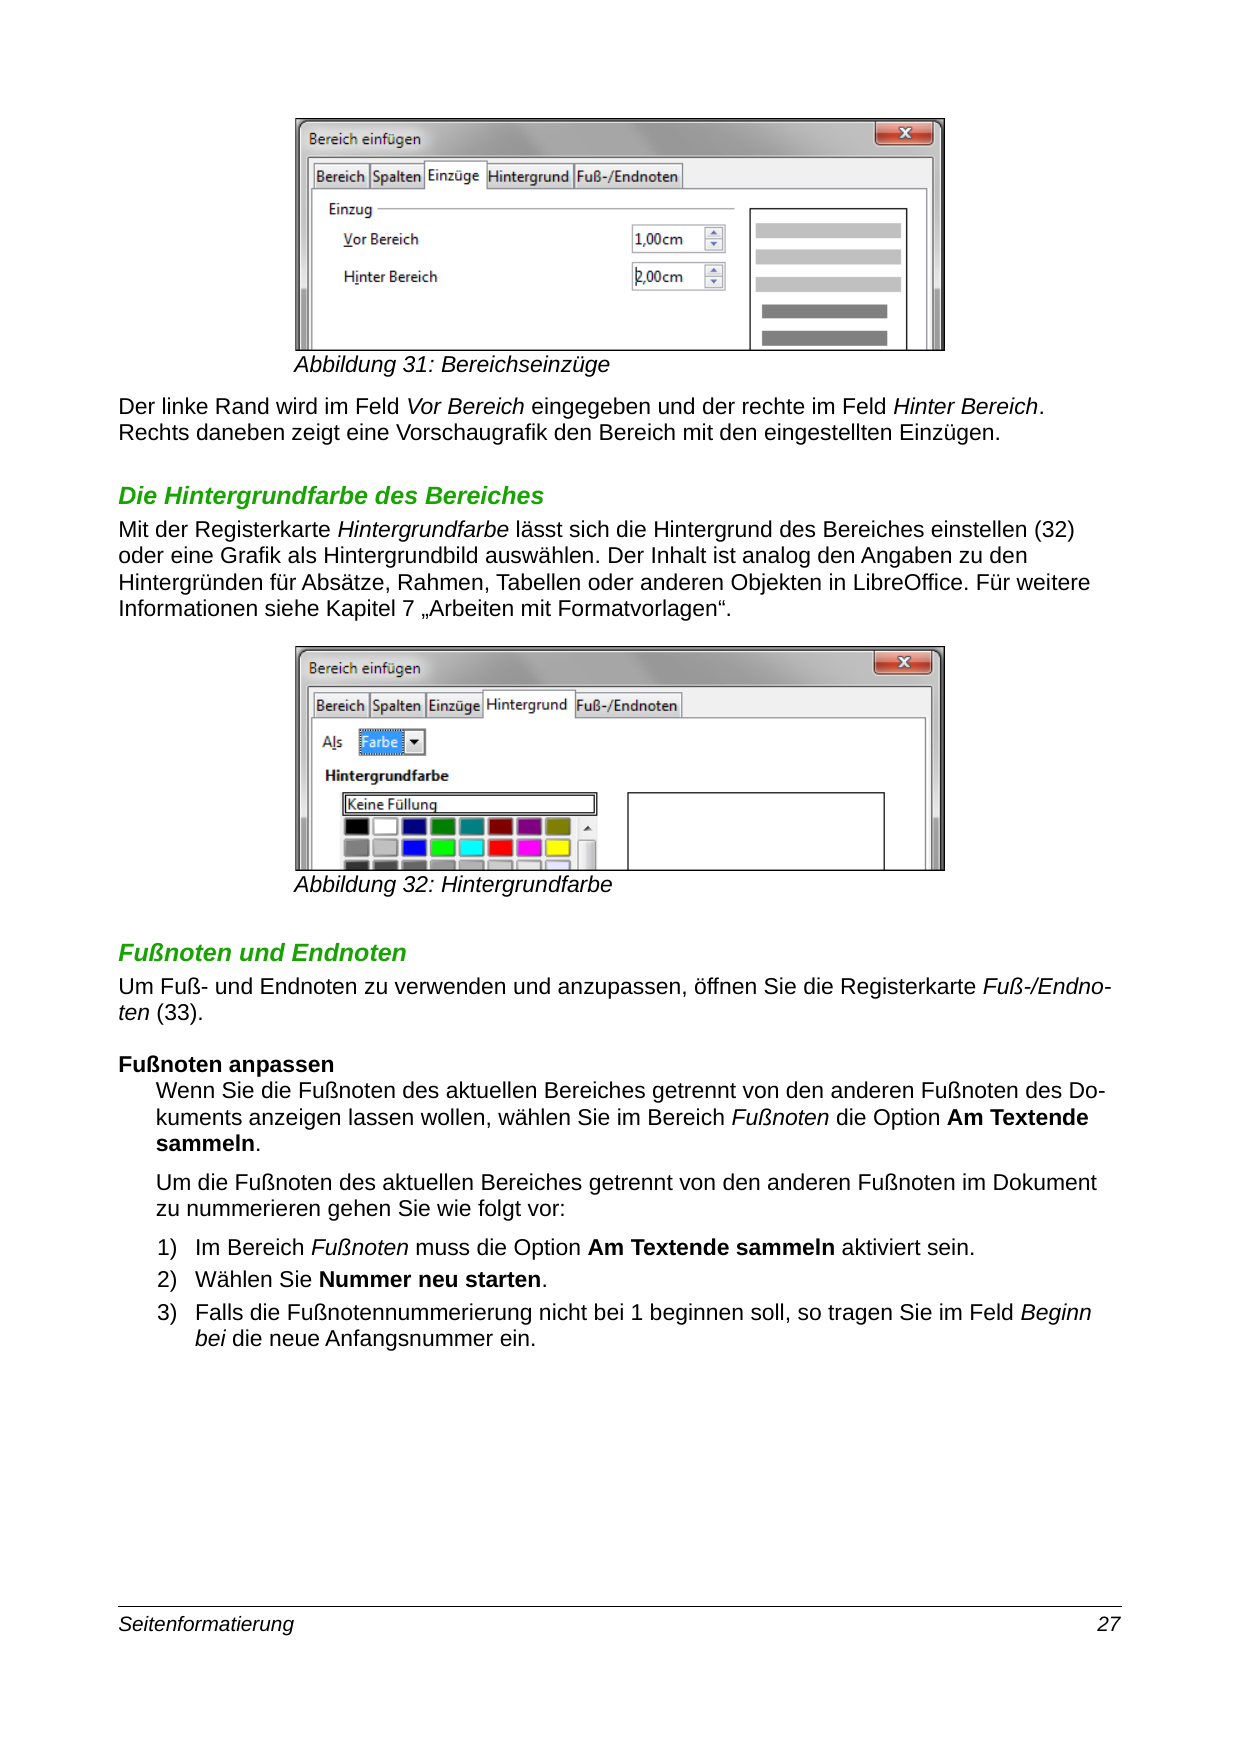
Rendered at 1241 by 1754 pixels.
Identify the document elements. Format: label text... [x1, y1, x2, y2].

picture [295, 646, 945, 871]
text Abbildung 32: Hintergrundfarbe [294, 646, 946, 897]
list Wählen Sie Nummer neu starten. [177, 1266, 1122, 1293]
picture [295, 118, 945, 351]
text Der linke Rand wird im Feld Vor Bereich eingegeben und der rechte im Feld Hinter Bereich. Rechts daneben zeigt eine Vorschaugrafik den Bereich mit den eingestellten Einzügen. [118, 393, 1122, 445]
text Um die Fußnoten des aktuellen Bereiches getrennt von den anderen Fußnoten im Dokument zu nummerieren gehen Sie wie folgt vor: [156, 1169, 1122, 1221]
text Mit der Registerkarte Hintergrundfarbe lässt sich die Hintergrund des Bereiches einstellen (Abbildung 32) oder eine Grafik als Hintergrundbild auswählen. Der Inhalt ist analog den Angaben zu den Hintergründen für Absätze, Rahmen, Tabellen oder anderen Objekten in LibreOffice. Für wei­tere Informationen siehe Kapitel 7 „Arbeiten mit Formatvorlagen“. [118, 516, 1122, 621]
text Abbildung 31: Bereichseinzüge [294, 118, 946, 377]
list Im Bereich Fußnoten muss die Option Am Textende sammeln aktiviert sein. [177, 1234, 1122, 1260]
text Fußnoten anpassen [118, 1051, 1122, 1077]
text Wenn Sie die Fußnoten des aktuellen Bereiches getrennt von den anderen Fußnoten des Do­kuments anzeigen lassen wollen, wählen Sie im Bereich Fußnoten die Option Am Textende sammeln. [156, 1077, 1122, 1156]
subtitle Die Hintergrundfarbe des Bereiches [118, 481, 1122, 509]
text Um Fuß- und Endnoten zu verwenden und anzupassen, öffnen Sie die Registerkarte Fuß-/Endno­ten (Abbildung 33). [118, 973, 1122, 1026]
list Falls die Fußnotennummerierung nicht bei 1 beginnen soll, so tragen Sie im Feld Beginn bei die neue Anfangsnummer ein. [177, 1299, 1122, 1352]
subtitle Fußnoten und Endnoten [118, 938, 1122, 967]
